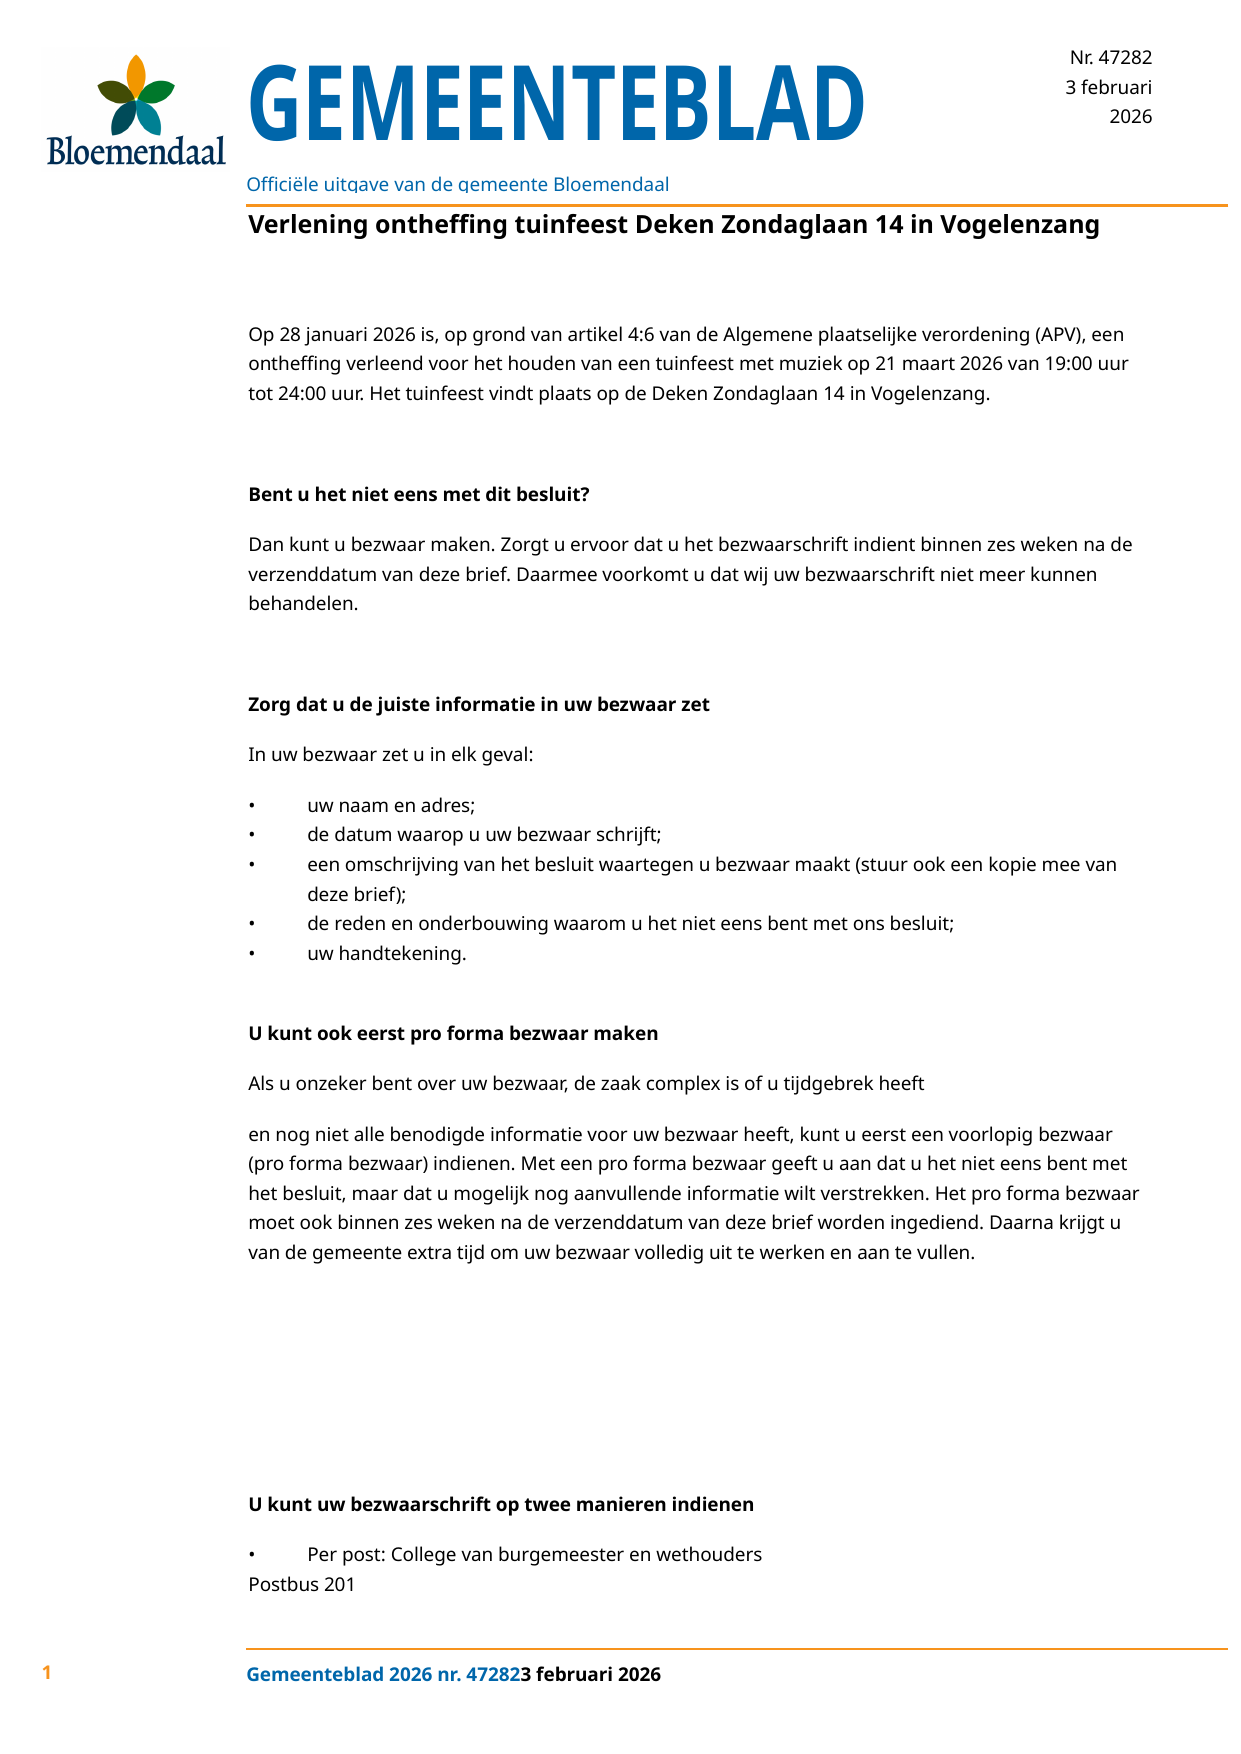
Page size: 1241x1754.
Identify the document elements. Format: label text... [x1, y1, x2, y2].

text U kunt uw bezwaarschrift op twee manieren indienen [248, 1491, 1152, 1517]
list Per post: College van burgemeester en wethouders [248, 1542, 1152, 1567]
text Bent u het niet eens met dit besluit? [248, 481, 1152, 506]
list een omschrijving van het besluit waartegen u bezwaar maakt (stuur ook een kopie mee van deze brief); [248, 851, 1152, 906]
picture [41, 47, 231, 172]
text Dan kunt u bezwaar maken. Zorgt u ervoor dat u het bezwaarschrift indient binnen zes weken na de verzenddatum van deze brief. Daarmee voorkomt u dat wij uw bezwaarschrift niet meer kunnen behandelen. [248, 531, 1152, 616]
text Verlening ontheffing tuinfeest Deken Zondaglaan 14 in Vogelenzang [248, 207, 1152, 241]
text en nog niet alle benodigde informatie voor uw bezwaar heeft, kunt u eerst een voorlopig bezwaar (pro forma bezwaar) indienen. Met een pro forma bezwaar geeft u aan dat u het niet eens bent met het besluit, maar dat u mogelijk nog aanvullende informatie wilt verstrekken. Het pro forma bezwaar moet ook binnen zes weken na de verzenddatum van deze brief worden ingediend. Daarna krijgt u van de gemeente extra tijd om uw bezwaar volledig uit te werken en aan te vullen. [248, 1121, 1152, 1265]
text Op 28 januari 2026 is, op grond van artikel 4:6 van de Algemene plaatselijke verordening (APV), een ontheffing verleend voor het houden van een tuinfeest met muziek op 21 maart 2026 van 19:00 uur tot 24:00 uur. Het tuinfeest vindt plaats op de Deken Zondaglaan 14 in Vogelenzang. [248, 321, 1152, 406]
text In uw bezwaar zet u in elk geval: [248, 742, 1152, 767]
list de datum waarop u uw bezwaar schrijft; [248, 822, 1152, 847]
list uw naam en adres; [248, 792, 1152, 818]
list uw handtekening. [248, 940, 1152, 966]
text Als u onzeker bent over uw bezwaar, de zaak complex is of u tijdgebrek heeft [248, 1070, 1152, 1096]
text Zorg dat u de juiste informatie in uw bezwaar zet [248, 691, 1152, 717]
text Postbus 201 [248, 1571, 1152, 1597]
text U kunt ook eerst pro forma bezwaar maken [248, 1020, 1152, 1046]
list de reden en onderbouwing waarom u het niet eens bent met ons besluit; [248, 910, 1152, 936]
